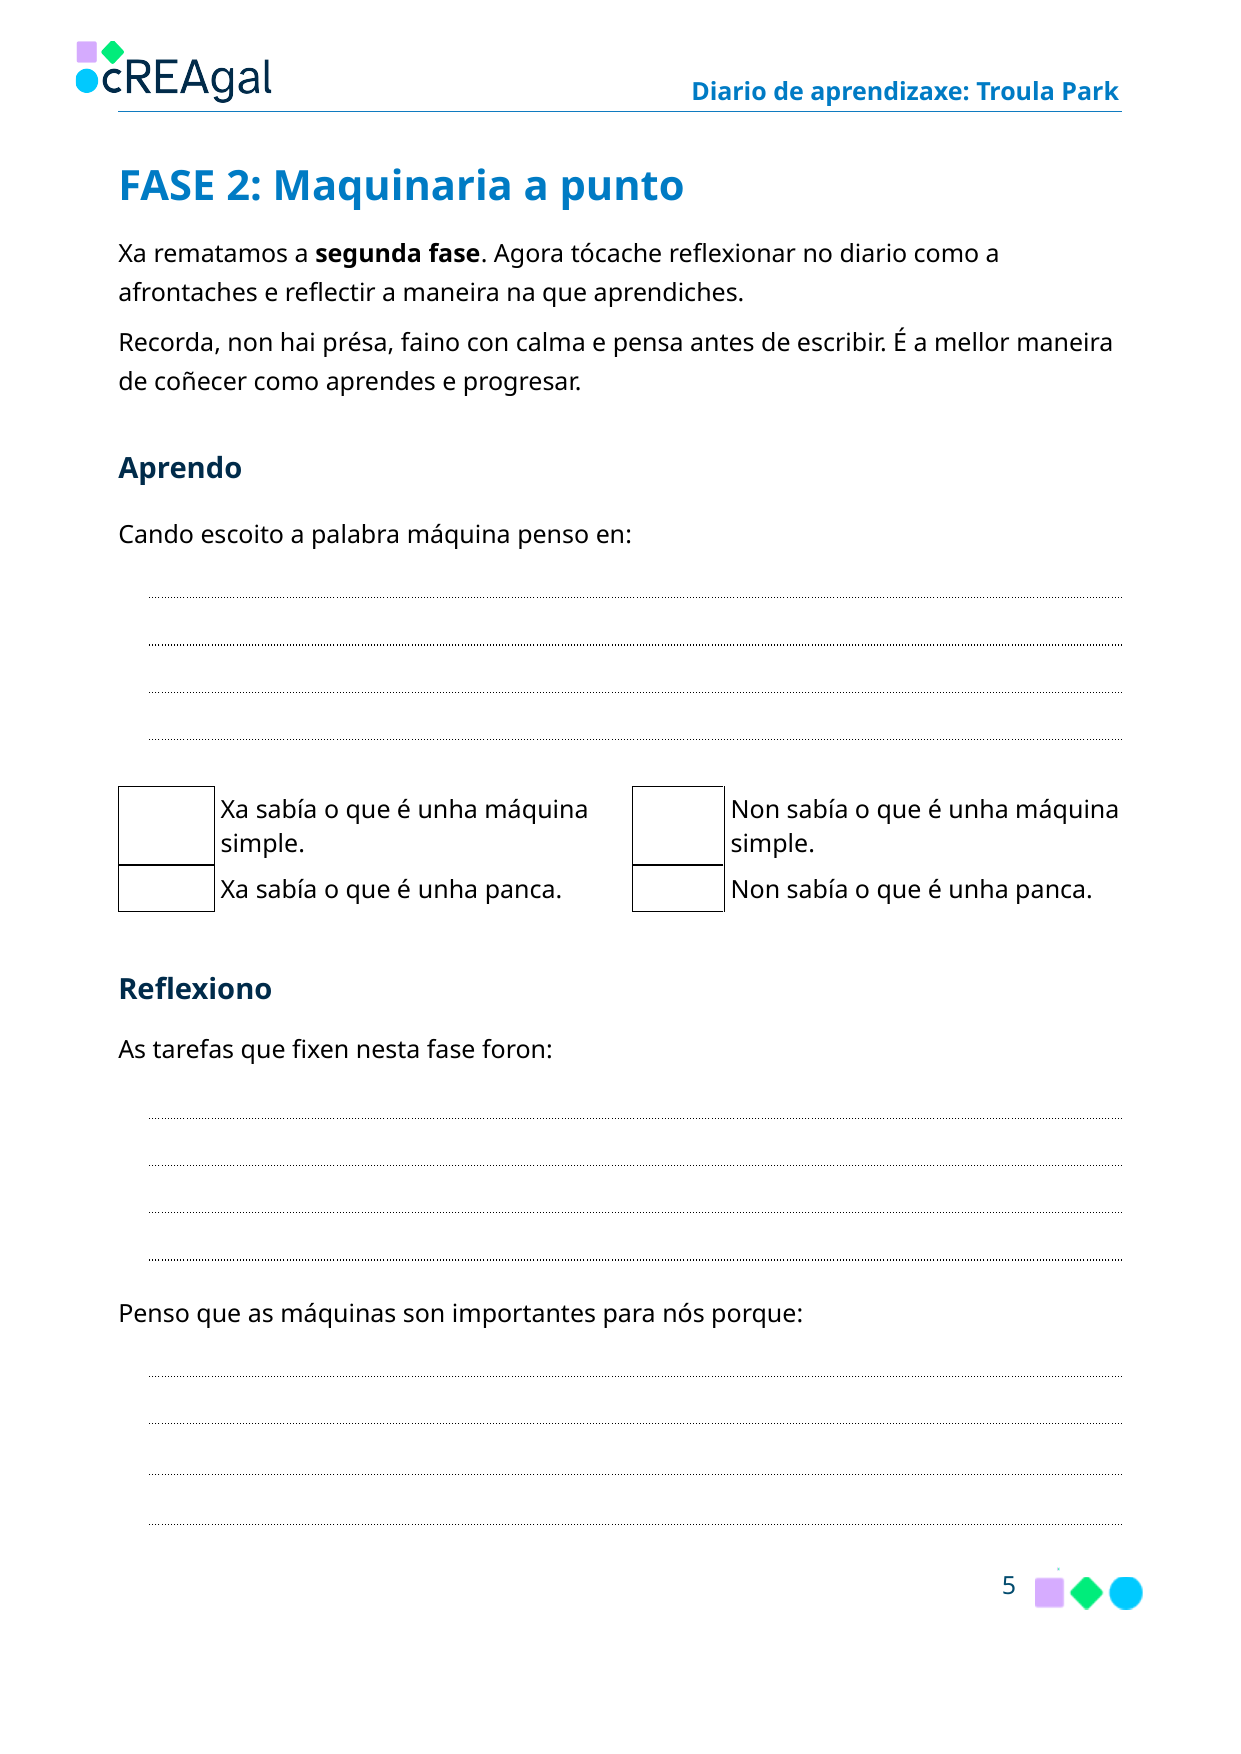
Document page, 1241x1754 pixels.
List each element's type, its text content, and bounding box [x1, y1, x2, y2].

text Penso que as máquinas son importantes para nós porque: [118, 1296, 1122, 1330]
picture [1035, 1577, 1123, 1610]
table_header Xa sabía o que é unha máquina simple. [215, 786, 632, 866]
table_header [633, 787, 723, 864]
picture [75, 41, 272, 103]
table_cell [633, 866, 723, 911]
text As tarefas que fixen nesta fase foron: [118, 1032, 1122, 1066]
table_cell [148, 1377, 1122, 1424]
table_header Non sabía o que é unha máquina simple. [725, 786, 1144, 866]
table_header [148, 551, 1122, 598]
table_cell [148, 598, 1122, 646]
subtitle FASE 2: Maquinaria a punto [118, 156, 1122, 213]
text Recorda, non hai présa, faino con calma e pensa antes de escribir. É a mellor maneira de coñecer como aprendes e progresar. [118, 324, 1122, 398]
picture [1129, 1595, 1143, 1610]
table_cell [148, 1166, 1122, 1213]
table_cell [148, 1475, 1122, 1525]
table_cell [148, 1119, 1122, 1166]
table_cell [148, 1213, 1122, 1261]
text Xa rematamos a segunda fase. Agora tócache reflexionar no diario como a afrontaches e reflectir a maneira na que aprendiches. [118, 236, 1122, 309]
table_header [148, 1330, 1122, 1377]
table_header [119, 787, 214, 864]
table_cell Non sabía o que é unha panca. [725, 866, 1144, 912]
table_header [148, 1071, 1122, 1119]
subtitle Reflexiono [118, 968, 1122, 1008]
table_cell Xa sabía o que é unha panca. [215, 866, 632, 912]
picture [1134, 1577, 1143, 1590]
subtitle Aprendo [118, 447, 1122, 487]
table_cell [119, 866, 214, 911]
table_cell [148, 646, 1122, 693]
table_cell [148, 693, 1122, 740]
text Cando escoito a palabra máquina penso en: [118, 517, 1122, 551]
table_cell [148, 1425, 1122, 1475]
